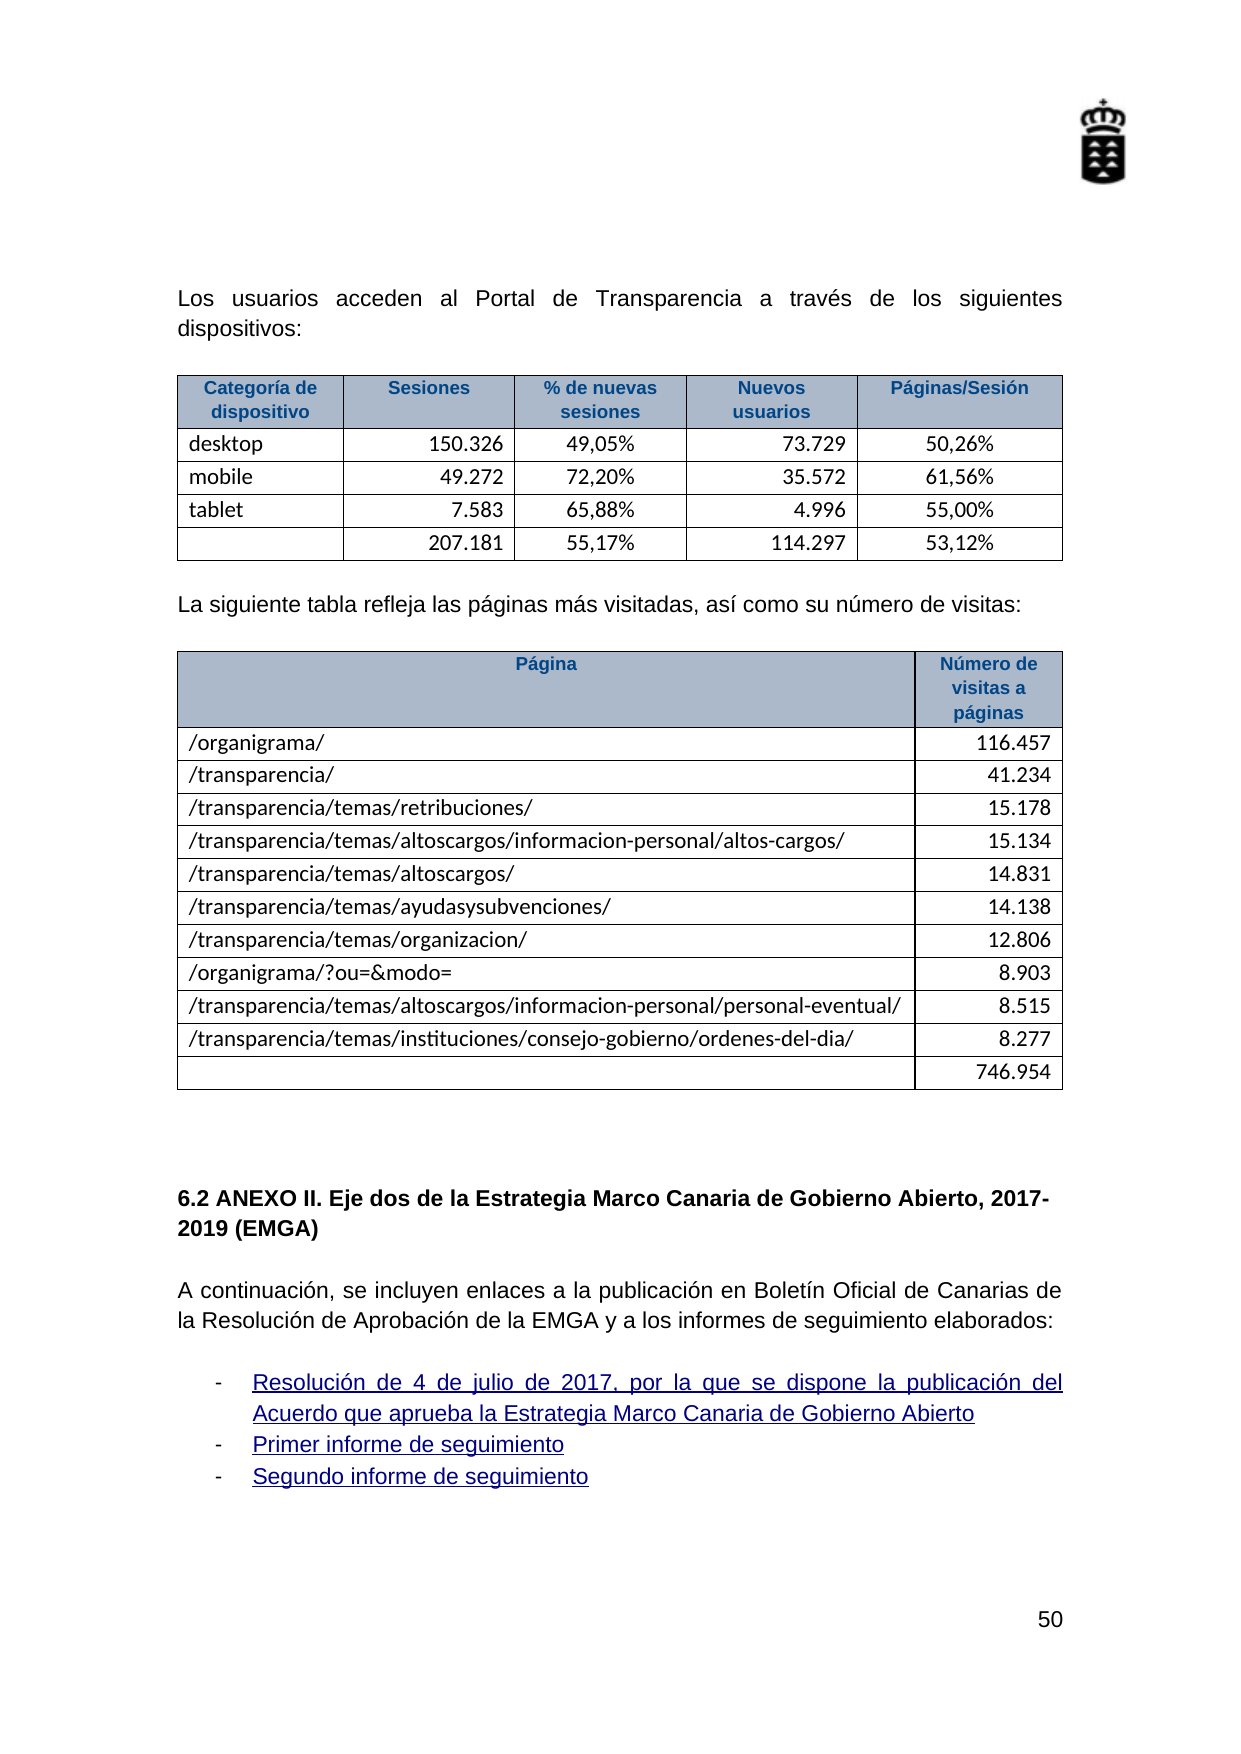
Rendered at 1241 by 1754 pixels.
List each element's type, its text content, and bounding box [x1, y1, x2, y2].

table_header Página [178, 652, 914, 727]
table_header Páginas/Sesión [858, 376, 1062, 428]
text Los usuarios acceden al Portal de Transparencia a través de los siguientes dispositivos: [177, 285, 1063, 341]
table_cell /transparencia/temas/altoscargos/informacion-personal/altos-cargos/ [178, 826, 914, 858]
table_cell 8.515 [916, 991, 1062, 1023]
table_cell /organigrama/?ou=&modo= [178, 958, 914, 990]
table_cell 116.457 [916, 728, 1062, 759]
table_cell [178, 528, 343, 559]
table_header Número de visitas a páginas [916, 652, 1062, 727]
subtitle 6.2 ANEXO II. Eje dos de la Estrategia Marco Canaria de Gobierno Abierto, 2017-2019 (EMGA) [177, 1184, 1063, 1241]
table_header Nuevos usuarios [687, 376, 857, 428]
table_cell 50,26% [858, 429, 1062, 461]
table_cell 15.134 [916, 826, 1062, 858]
table_header Categoría de dispositivo [178, 376, 343, 428]
table_cell 14.138 [916, 892, 1062, 924]
table_cell 14.831 [916, 859, 1062, 891]
table_cell 61,56% [858, 462, 1062, 494]
table_cell 12.806 [916, 925, 1062, 957]
table_cell /organigrama/ [178, 728, 914, 759]
list Primer informe de seguimiento [215, 1430, 1063, 1458]
table_cell 114.297 [687, 528, 857, 559]
table_cell /transparencia/temas/altoscargos/informacion-personal/personal-eventual/ [178, 991, 914, 1023]
table_cell 8.277 [916, 1024, 1062, 1056]
table_cell 8.903 [916, 958, 1062, 990]
table_cell desktop [178, 429, 343, 461]
table_cell 15.178 [916, 794, 1062, 825]
table_header Sesiones [344, 376, 514, 428]
list Resolución de 4 de julio de 2017, por la que se dispone la publicación del Acuerdo que aprueba la Estrategia Marco Canaria de Gobierno Abierto [215, 1368, 1063, 1426]
table_cell mobile [178, 462, 343, 494]
table_cell 150.326 [344, 429, 514, 461]
table_cell [178, 1057, 914, 1089]
table_header % de nuevas sesiones [515, 376, 686, 428]
table_cell 207.181 [344, 528, 514, 559]
text A continuación, se incluyen enlaces a la publicación en Boletín Oficial de Canarias de la Resolución de Aprobación de la EMGA y a los informes de seguimiento elaborados: [177, 1277, 1063, 1334]
table_cell 4.996 [687, 495, 857, 527]
table_cell 41.234 [916, 761, 1062, 792]
table_cell 55,00% [858, 495, 1062, 527]
list Segundo informe de seguimiento [215, 1462, 1063, 1490]
text La siguiente tabla refleja las páginas más visitadas, así como su número de visitas: [177, 591, 1063, 617]
table_cell 49,05% [515, 429, 686, 461]
table_cell 746.954 [916, 1057, 1062, 1089]
table_cell /transparencia/temas/retribuciones/ [178, 794, 914, 825]
table_cell /transparencia/temas/instituciones/consejo-gobierno/ordenes-del-dia/ [178, 1024, 914, 1056]
table_cell 73.729 [687, 429, 857, 461]
table_cell 72,20% [515, 462, 686, 494]
table_cell /transparencia/ [178, 761, 914, 792]
table_cell 65,88% [515, 495, 686, 527]
table_cell 53,12% [858, 528, 1062, 559]
table_cell /transparencia/temas/altoscargos/ [178, 859, 914, 891]
table_cell tablet [178, 495, 343, 527]
table_cell /transparencia/temas/ayudasysubvenciones/ [178, 892, 914, 924]
table_cell 7.583 [344, 495, 514, 527]
table_cell 49.272 [344, 462, 514, 494]
table_cell /transparencia/temas/organizacion/ [178, 925, 914, 957]
table_cell 55,17% [515, 528, 686, 559]
table_cell 35.572 [687, 462, 857, 494]
